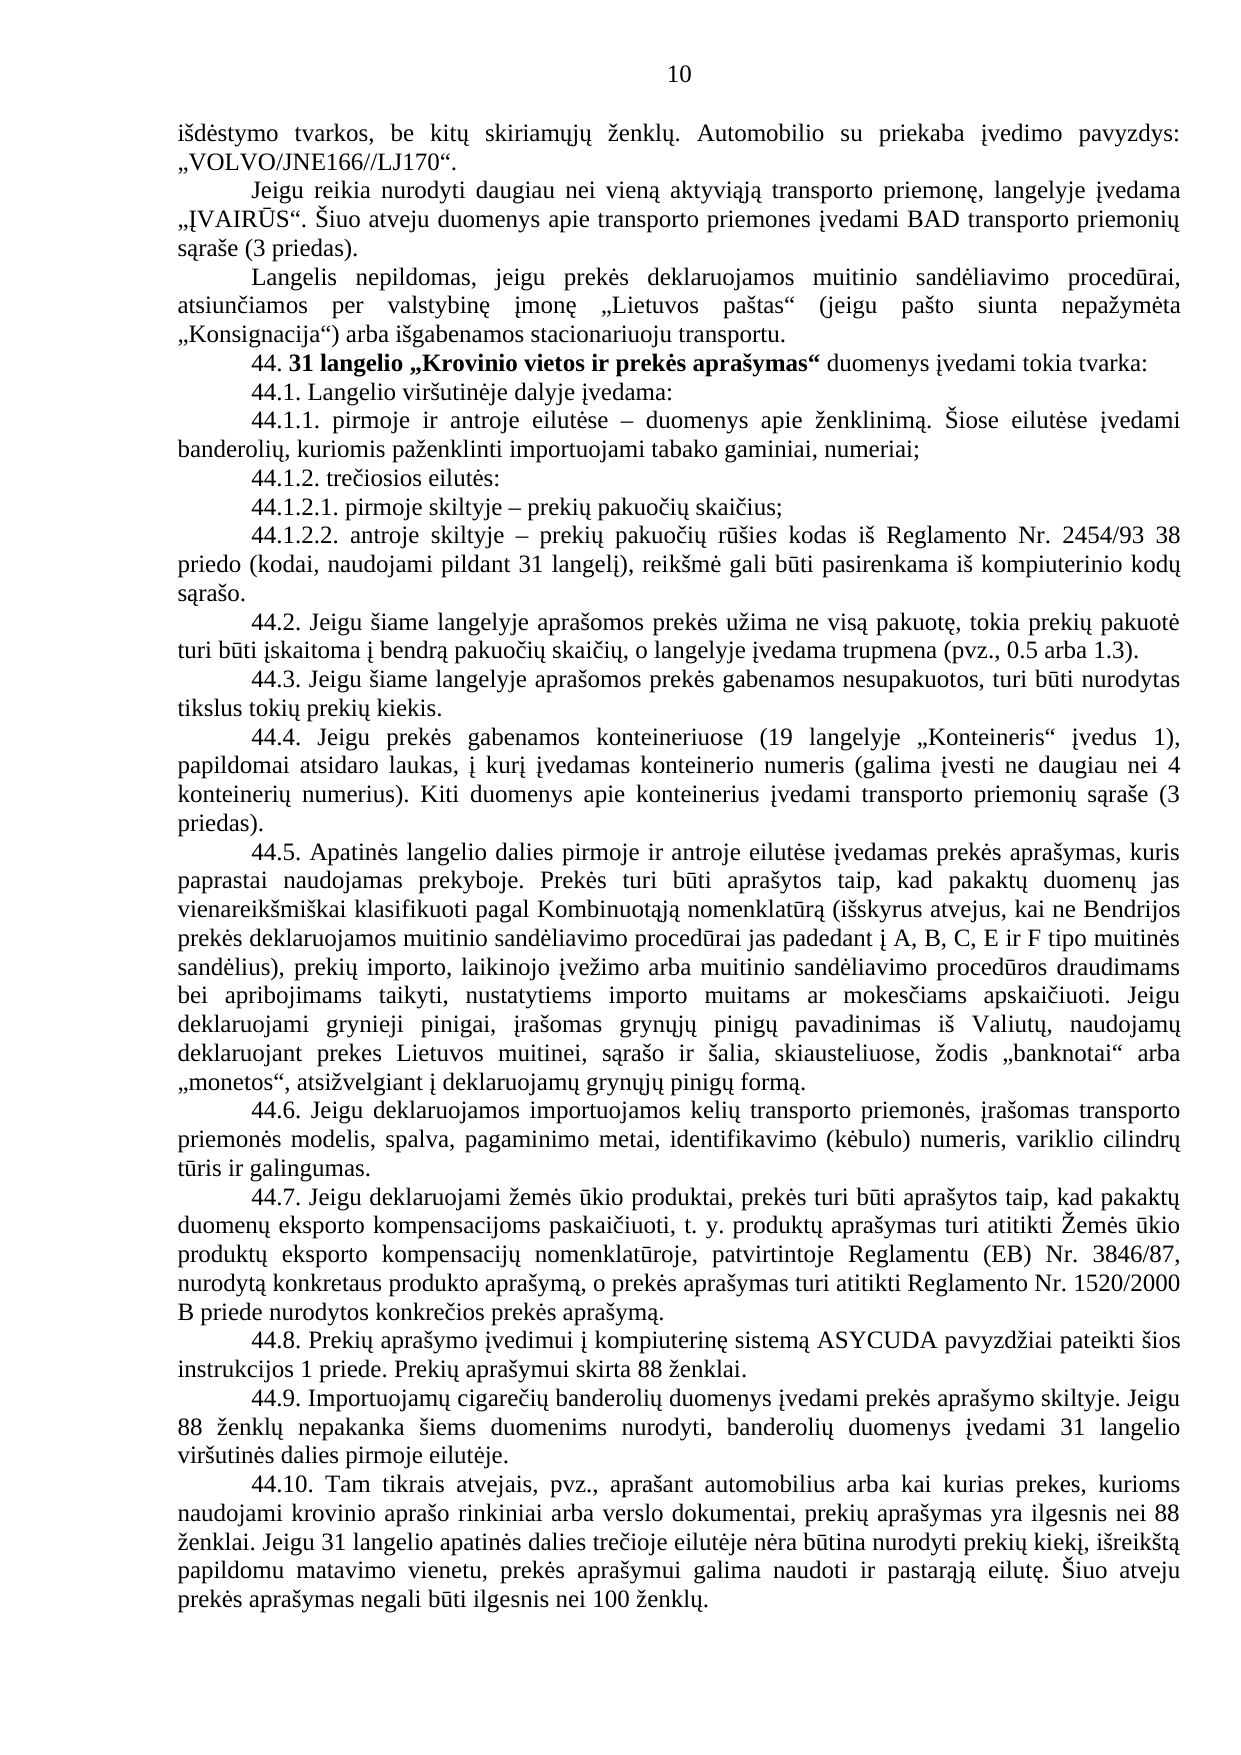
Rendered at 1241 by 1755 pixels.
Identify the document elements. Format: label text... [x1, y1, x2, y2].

text 44.7. Jeigu deklaruojami žemės ūkio produktai, prekės turi būti aprašytos taip, kad pakaktų duomenų eksporto kompensacijoms paskaičiuoti, t. y. produktų aprašymas turi atitikti Žemės ūkio produktų eksporto kompensacijų nomenklatūroje, patvirtintoje Reglamentu (EB) Nr. 3846/87, nurodytą konkretaus produkto aprašymą, o prekės aprašymas turi atitikti Reglamento Nr. 1520/2000 B priede nurodytos konkrečios prekės aprašymą. [177, 1182, 1181, 1326]
text 44. 31 langelio „Krovinio vietos ir prekės aprašymas“ duomenys įvedami tokia tvarka: [177, 348, 1181, 377]
text išdėstymo tvarkos, be kitų skiriamųjų ženklų. Automobilio su priekaba įvedimo pavyzdys: „VOLVO/JNE166//LJ170“. [177, 118, 1181, 176]
text 44.8. Prekių aprašymo įvedimui į kompiuterinę sistemą ASYCUDA pavyzdžiai pateikti šios instrukcijos 1 priede. Prekių aprašymui skirta 88 ženklai. [177, 1326, 1181, 1383]
text 44.1.2. trečiosios eilutės: [177, 463, 1181, 492]
text 44.5. Apatinės langelio dalies pirmoje ir antroje eilutėse įvedamas prekės aprašymas, kuris paprastai naudojamas prekyboje. Prekės turi būti aprašytos taip, kad pakaktų duomenų jas vienareikšmiškai klasifikuoti pagal Kombinuotąją nomenklatūrą (išskyrus atvejus, kai ne Bendrijos prekės deklaruojamos muitinio sandėliavimo procedūrai jas padedant į A, B, C, E ir F tipo muitinės sandėlius), prekių importo, laikinojo įvežimo arba muitinio sandėliavimo procedūros draudimams bei apribojimams taikyti, nustatytiems importo muitams ar mokesčiams apskaičiuoti. Jeigu deklaruojami grynieji pinigai, įrašomas grynųjų pinigų pavadinimas iš Valiutų, naudojamų deklaruojant prekes Lietuvos muitinei, sąrašo ir šalia, skiausteliuose, žodis „banknotai“ arba „monetos“, atsižvelgiant į deklaruojamų grynųjų pinigų formą. [177, 837, 1181, 1096]
text 44.10. Tam tikrais atvejais, pvz., aprašant automobilius arba kai kurias prekes, kurioms naudojami krovinio aprašo rinkiniai arba verslo dokumentai, prekių aprašymas yra ilgesnis nei 88 ženklai. Jeigu 31 langelio apatinės dalies trečioje eilutėje nėra būtina nurodyti prekių kiekį, išreikštą papildomu matavimo vienetu, prekės aprašymui galima naudoti ir pastarąją eilutę. Šiuo atveju prekės aprašymas negali būti ilgesnis nei 100 ženklų. [177, 1469, 1181, 1613]
text Langelis nepildomas, jeigu prekės deklaruojamos muitinio sandėliavimo procedūrai, atsiunčiamos per valstybinę įmonę „Lietuvos paštas“ (jeigu pašto siunta nepažymėta „Konsignacija“) arba išgabenamos stacionariuoju transportu. [177, 262, 1181, 348]
text 44.6. Jeigu deklaruojamos importuojamos kelių transporto priemonės, įrašomas transporto priemonės modelis, spalva, pagaminimo metai, identifikavimo (kėbulo) numeris, variklio cilindrų tūris ir galingumas. [177, 1096, 1181, 1182]
text 44.1. Langelio viršutinėje dalyje įvedama: [177, 377, 1181, 406]
text Jeigu reikia nurodyti daugiau nei vieną aktyviąją transporto priemonę, langelyje įvedama „ĮVAIRŪS“. Šiuo atveju duomenys apie transporto priemones įvedami BAD transporto priemonių sąraše (3 priedas). [177, 176, 1181, 262]
text 44.3. Jeigu šiame langelyje aprašomos prekės gabenamos nesupakuotos, turi būti nurodytas tikslus tokių prekių kiekis. [177, 664, 1181, 722]
text 44.1.2.1. pirmoje skiltyje – prekių pakuočių skaičius; [177, 492, 1181, 521]
text 44.4. Jeigu prekės gabenamos konteineriuose (19 langelyje „Konteineris“ įvedus 1), papildomai atsidaro laukas, į kurį įvedamas konteinerio numeris (galima įvesti ne daugiau nei 4 konteinerių numerius). Kiti duomenys apie konteinerius įvedami transporto priemonių sąraše (3 priedas). [177, 722, 1181, 837]
text 44.1.1. pirmoje ir antroje eilutėse – duomenys apie ženklinimą. Šiose eilutėse įvedami banderolių, kuriomis paženklinti importuojami tabako gaminiai, numeriai; [177, 406, 1181, 463]
text 44.9. Importuojamų cigarečių banderolių duomenys įvedami prekės aprašymo skiltyje. Jeigu 88 ženklų nepakanka šiems duomenims nurodyti, banderolių duomenys įvedami 31 langelio viršutinės dalies pirmoje eilutėje. [177, 1383, 1181, 1469]
text 44.2. Jeigu šiame langelyje aprašomos prekės užima ne visą pakuotę, tokia prekių pakuotė turi būti įskaitoma į bendrą pakuočių skaičių, o langelyje įvedama trupmena (pvz., 0.5 arba 1.3). [177, 607, 1181, 664]
text 44.1.2.2. antroje skiltyje – prekių pakuočių rūšies kodas iš Reglamento Nr. 2454/93 38 priedo (kodai, naudojami pildant 31 langelį), reikšmė gali būti pasirenkama iš kompiuterinio kodų sąrašo. [177, 521, 1181, 607]
